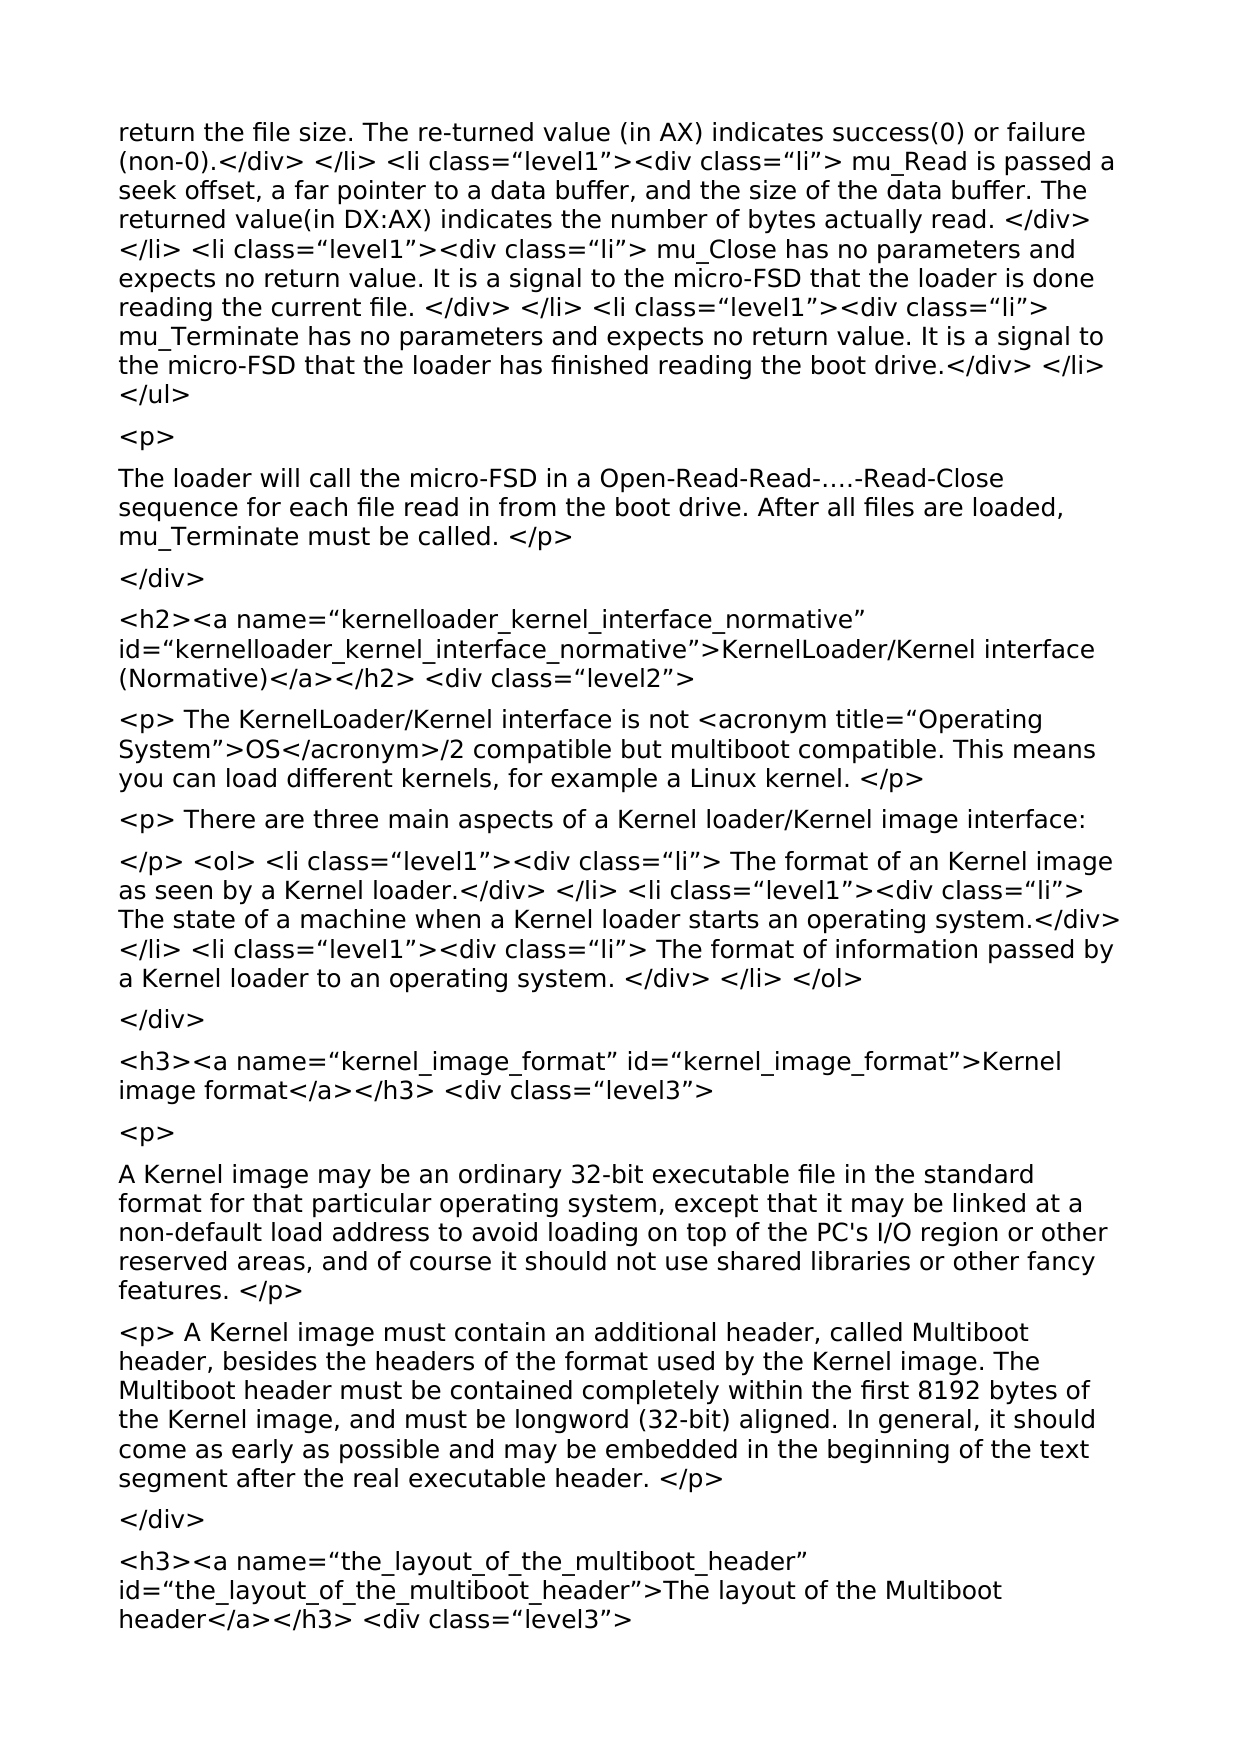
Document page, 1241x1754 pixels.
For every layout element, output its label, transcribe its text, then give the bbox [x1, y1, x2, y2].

text </div> [118, 564, 1122, 593]
text <p> [118, 1118, 1122, 1147]
text <p> The KernelLoader/Kernel interface is not <acronym title=“Operating System”>OS</acronym>/2 compatible but multiboot compatible. This means you can load different kernels, for example a Linux kernel. </p> [118, 706, 1122, 793]
text </p> <ol> <li class=“level1”><div class=“li”> The format of an Kernel image as seen by a Kernel loader.</div> </li> <li class=“level1”><div class=“li”> The state of a machine when a Kernel loader starts an operating system.</div> </li> <li class=“level1”><div class=“li”> The format of information passed by a Kernel loader to an operating system. </div> </li> </ol> [118, 847, 1122, 993]
text </div> [118, 1506, 1122, 1535]
text <p> A Kernel image must contain an additional header, called Multiboot header, besides the headers of the format used by the Kernel image. The Multiboot header must be contained completely within the first 8192 bytes of the Kernel image, and must be longword (32-bit) aligned. In general, it should come as early as possible and may be embedded in the beginning of the text segment after the real executable header. </p> [118, 1318, 1122, 1493]
text </div> [118, 1006, 1122, 1035]
text <p> [118, 422, 1122, 451]
text return the file size. The re-turned value (in AX) indicates success(0) or failure (non-0).</div> </li> <li class=“level1”><div class=“li”> mu_Read is passed a seek offset, a far pointer to a data buffer, and the size of the data buffer. The returned value(in DX:AX) indicates the number of bytes actually read. </div> </li> <li class=“level1”><div class=“li”> mu_Close has no parameters and expects no return value. It is a signal to the micro-FSD that the loader is done reading the current file. </div> </li> <li class=“level1”><div class=“li”> mu_Terminate has no parameters and expects no return value. It is a signal to the micro-FSD that the loader has finished reading the boot drive.</div> </li> </ul> [118, 118, 1122, 410]
text <h3><a name=“the_layout_of_the_multiboot_header” id=“the_layout_of_the_multiboot_header”>The layout of the Multiboot header</a></h3> <div class=“level3”> [118, 1547, 1122, 1635]
text <h2><a name=“kernelloader_kernel_interface_normative” id=“kernelloader_kernel_interface_normative”>KernelLoader/Kernel interface (Normative)</a></h2> <div class=“level2”> [118, 606, 1122, 693]
text The loader will call the micro-FSD in a Open-Read-Read-….-Read-Close sequence for each file read in from the boot drive. After all files are loaded, mu_Terminate must be called. </p> [118, 464, 1122, 551]
text A Kernel image may be an ordinary 32-bit executable file in the standard format for that particular operating system, except that it may be linked at a non-default load address to avoid loading on top of the PC's I/O region or other reserved areas, and of course it should not use shared libraries or other fancy features. </p> [118, 1160, 1122, 1306]
text <p> There are three main aspects of a Kernel loader/Kernel image interface: [118, 806, 1122, 835]
text <h3><a name=“kernel_image_format” id=“kernel_image_format”>Kernel image format</a></h3> <div class=“level3”> [118, 1047, 1122, 1106]
